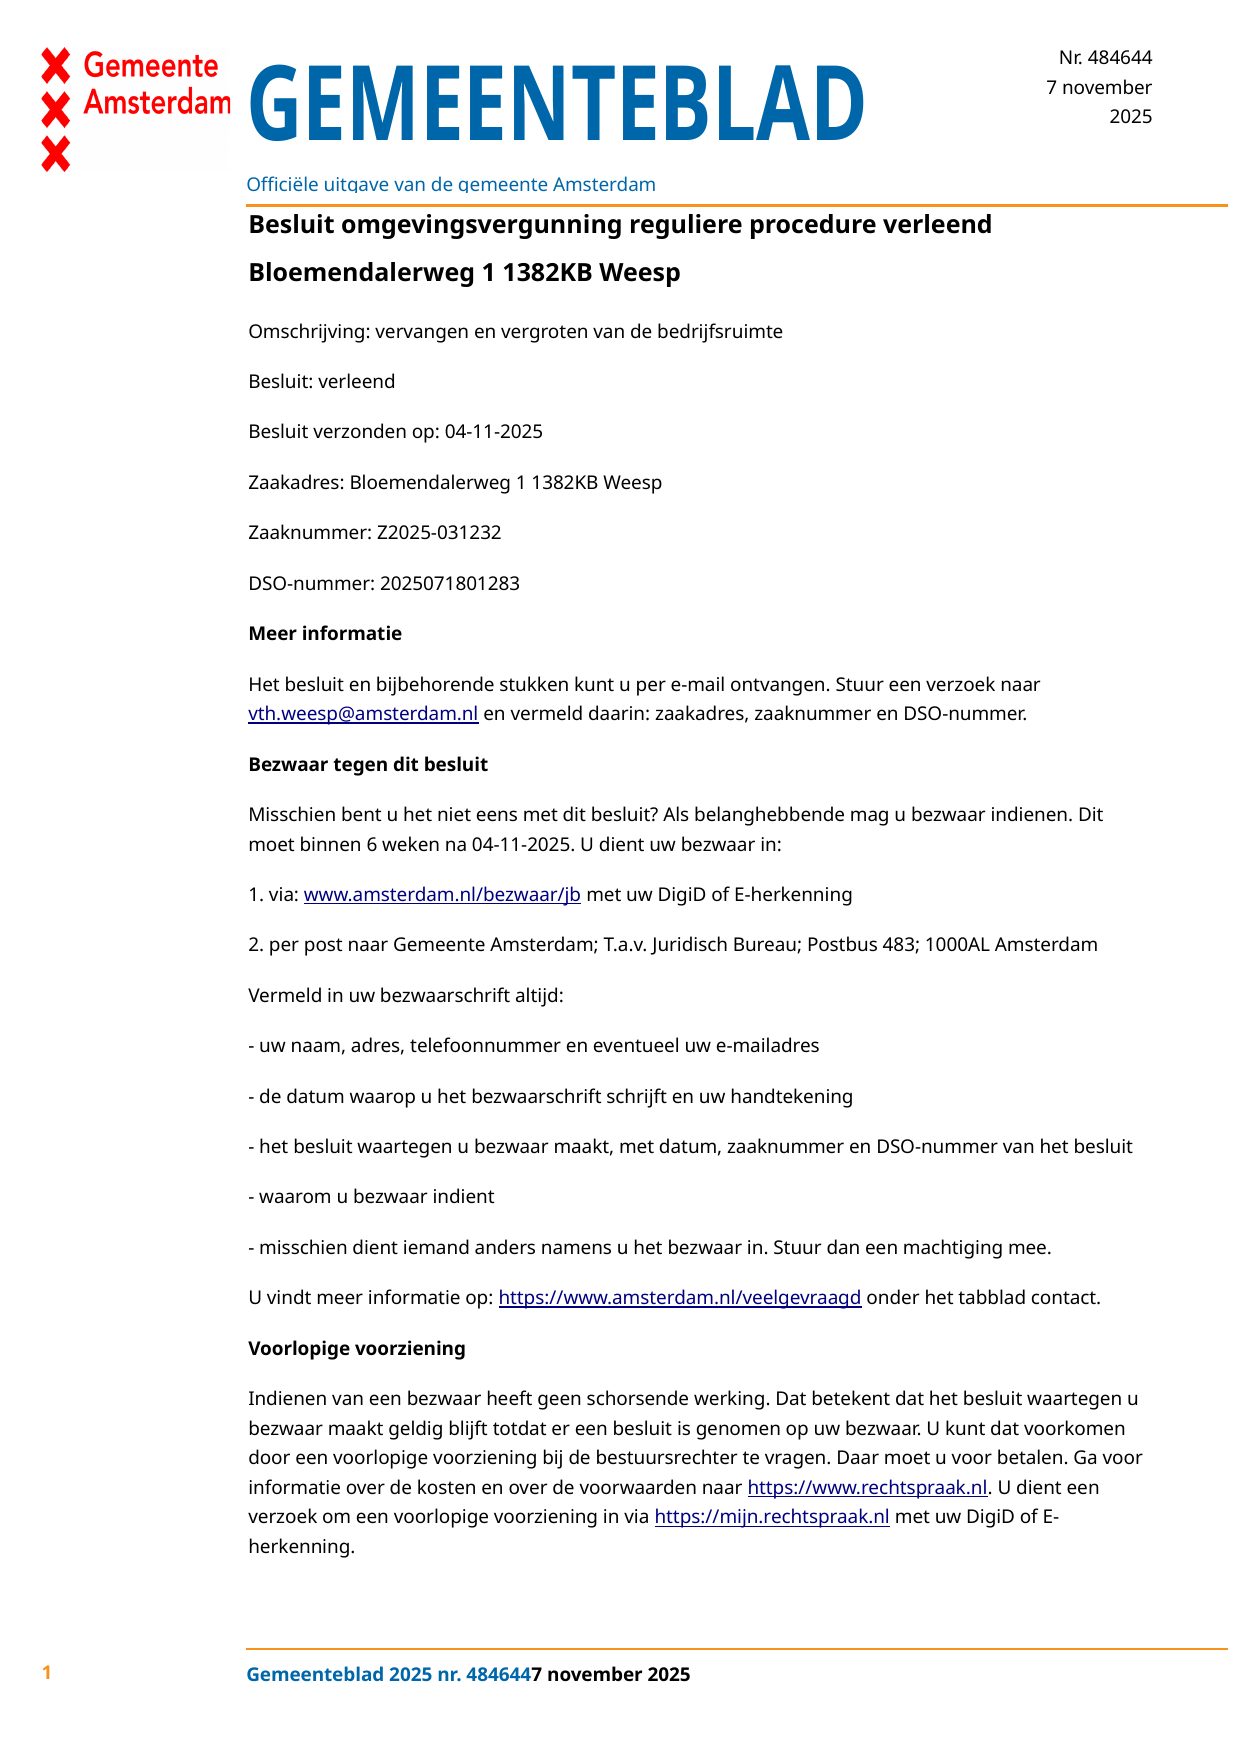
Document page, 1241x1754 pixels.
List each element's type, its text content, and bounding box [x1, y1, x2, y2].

text 2. per post naar Gemeente Amsterdam; T.a.v. Juridisch Bureau; Postbus 483; 1000AL Amsterdam [248, 932, 1152, 957]
text - misschien dient iemand anders namens u het bezwaar in. Stuur dan een machtiging mee. [248, 1234, 1152, 1260]
text U vindt meer informatie op: https://www.amsterdam.nl/veelgevraagd onder het tabblad contact. [248, 1284, 1152, 1310]
picture [41, 47, 231, 172]
text - waarom u bezwaar indient [248, 1184, 1152, 1209]
text Voorlopige voorziening [248, 1335, 1152, 1361]
text Besluit omgevingsvergunning reguliere procedure verleend Bloemendalerweg 1 1382KB Weesp [248, 207, 1152, 288]
text Het besluit en bijbehorende stukken kunt u per e-mail ontvangen. Stuur een verzoek naar vth.weesp@amsterdam.nl en vermeld daarin: zaakadres, zaaknummer en DSO-nummer. [248, 671, 1152, 726]
text Omschrijving: vervangen en vergroten van de bedrijfsruimte [248, 318, 1152, 344]
text Zaakadres: Bloemendalerweg 1 1382KB Weesp [248, 469, 1152, 495]
text Zaaknummer: Z2025-031232 [248, 519, 1152, 545]
text Besluit verzonden op: 04-11-2025 [248, 419, 1152, 444]
text - het besluit waartegen u bezwaar maakt, met datum, zaaknummer en DSO-nummer van het besluit [248, 1133, 1152, 1159]
text Meer informatie [248, 620, 1152, 646]
text Besluit: verleend [248, 368, 1152, 394]
text Indienen van een bezwaar heeft geen schorsende werking. Dat betekent dat het besluit waartegen u bezwaar maakt geldig blijft totdat er een besluit is genomen op uw bezwaar. U kunt dat voorkomen door een voorlopige voorziening bij de bestuursrechter te vragen. Daar moet u voor betalen. Ga voor informatie over de kosten en over de voorwaarden naar https://www.rechtspraak.nl. U dient een verzoek om een voorlopige voorziening in via https://mijn.rechtspraak.nl met uw DigiD of E-herkenning. [248, 1385, 1152, 1559]
text Bezwaar tegen dit besluit [248, 751, 1152, 777]
text DSO-nummer: 2025071801283 [248, 570, 1152, 596]
text Misschien bent u het niet eens met dit besluit? Als belanghebbende mag u bezwaar indienen. Dit moet binnen 6 weken na 04-11-2025. U dient uw bezwaar in: [248, 801, 1152, 857]
text Vermeld in uw bezwaarschrift altijd: [248, 982, 1152, 1008]
text - de datum waarop u het bezwaarschrift schrijft en uw handtekening [248, 1083, 1152, 1109]
text 1. via: www.amsterdam.nl/bezwaar/jb met uw DigiD of E-herkenning [248, 881, 1152, 907]
text - uw naam, adres, telefoonnummer en eventueel uw e-mailadres [248, 1032, 1152, 1058]
